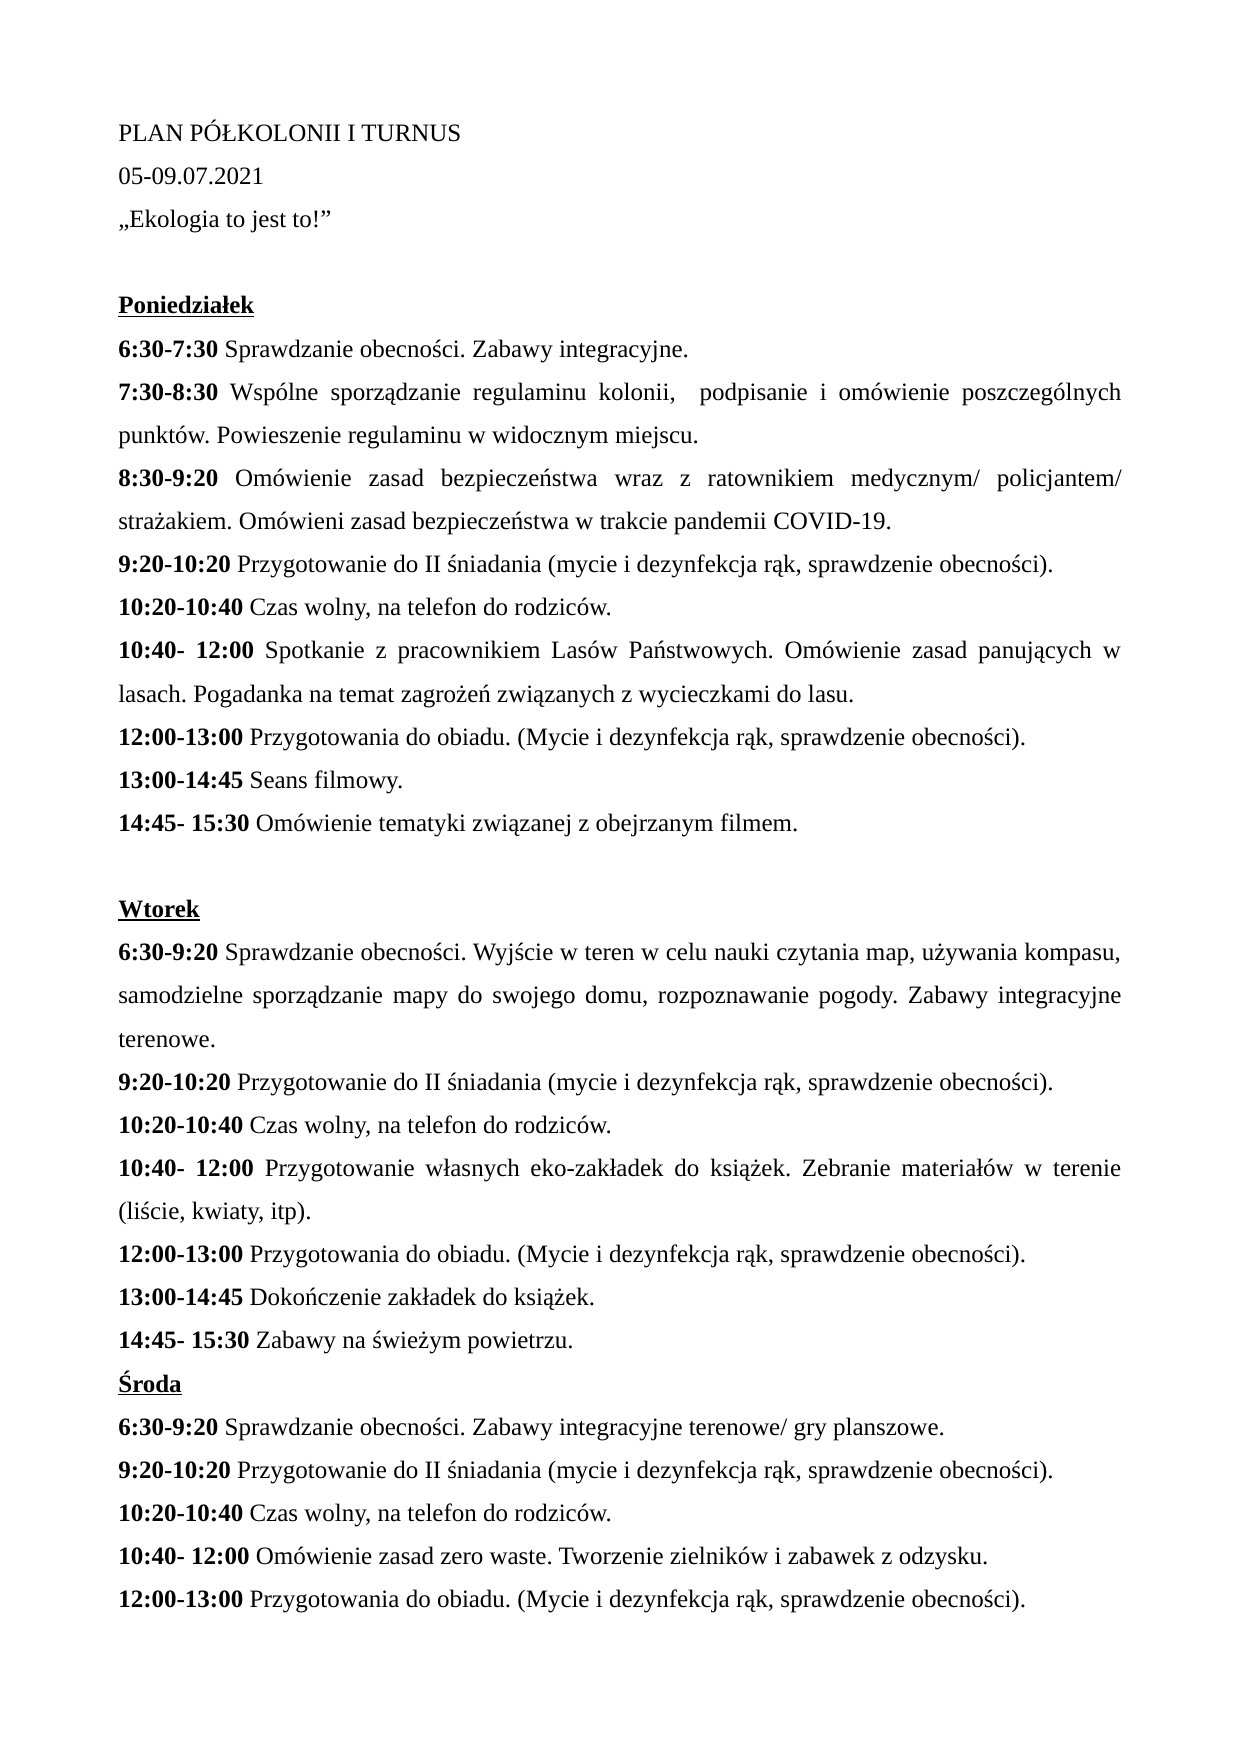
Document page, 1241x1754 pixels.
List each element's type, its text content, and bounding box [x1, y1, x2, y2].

text 7:30-8:30 Wspólne sporządzanie regulaminu kolonii, podpisanie i omówienie poszczególnych punktów. Powieszenie regulaminu w widocznym miejscu. [118, 377, 1122, 449]
text 9:20-10:20 Przygotowanie do II śniadania (mycie i dezynfekcja rąk, sprawdzenie obecności). [118, 549, 1122, 578]
text „Ekologia to jest to!” [118, 204, 1122, 233]
text 12:00-13:00 Przygotowania do obiadu. (Mycie i dezynfekcja rąk, sprawdzenie obecności). [118, 1239, 1122, 1268]
text 13:00-14:45 Dokończenie zakładek do książek. [118, 1282, 1122, 1311]
text 9:20-10:20 Przygotowanie do II śniadania (mycie i dezynfekcja rąk, sprawdzenie obecności). [118, 1455, 1122, 1484]
text 9:20-10:20 Przygotowanie do II śniadania (mycie i dezynfekcja rąk, sprawdzenie obecności). [118, 1067, 1122, 1096]
text 14:45- 15:30 Zabawy na świeżym powietrzu. [118, 1326, 1122, 1354]
text 8:30-9:20 Omówienie zasad bezpieczeństwa wraz z ratownikiem medycznym/ policjantem/ strażakiem. Omówieni zasad bezpieczeństwa w trakcie pandemii COVID-19. [118, 463, 1122, 535]
text 05-09.07.2021 [118, 161, 1122, 190]
text 6:30-9:20 Sprawdzanie obecności. Zabawy integracyjne terenowe/ gry planszowe. [118, 1412, 1122, 1441]
text 6:30-7:30 Sprawdzanie obecności. Zabawy integracyjne. [118, 334, 1122, 362]
text PLAN PÓŁKOLONII I TURNUS [118, 118, 1122, 147]
text Poniedziałek [118, 291, 1122, 319]
text Wtorek [118, 894, 1122, 923]
text 12:00-13:00 Przygotowania do obiadu. (Mycie i dezynfekcja rąk, sprawdzenie obecności). [118, 1584, 1122, 1613]
text 10:40- 12:00 Przygotowanie własnych eko-zakładek do książek. Zebranie materiałów w terenie (liście, kwiaty, itp). [118, 1153, 1122, 1225]
text 10:40- 12:00 Omówienie zasad zero waste. Tworzenie zielników i zabawek z odzysku. [118, 1541, 1122, 1570]
text 10:20-10:40 Czas wolny, na telefon do rodziców. [118, 1110, 1122, 1139]
text 10:20-10:40 Czas wolny, na telefon do rodziców. [118, 1498, 1122, 1527]
text Środa [118, 1369, 1122, 1397]
text 13:00-14:45 Seans filmowy. [118, 765, 1122, 794]
text 12:00-13:00 Przygotowania do obiadu. (Mycie i dezynfekcja rąk, sprawdzenie obecności). [118, 722, 1122, 751]
text 6:30-9:20 Sprawdzanie obecności. Wyjście w teren w celu nauki czytania map, używania kompasu, samodzielne sporządzanie mapy do swojego domu, rozpoznawanie pogody. Zabawy integracyjne terenowe. [118, 937, 1122, 1052]
text 14:45- 15:30 Omówienie tematyki związanej z obejrzanym filmem. [118, 808, 1122, 837]
text 10:40- 12:00 Spotkanie z pracownikiem Lasów Państwowych. Omówienie zasad panujących w lasach. Pogadanka na temat zagrożeń związanych z wycieczkami do lasu. [118, 636, 1122, 707]
text 10:20-10:40 Czas wolny, na telefon do rodziców. [118, 592, 1122, 621]
